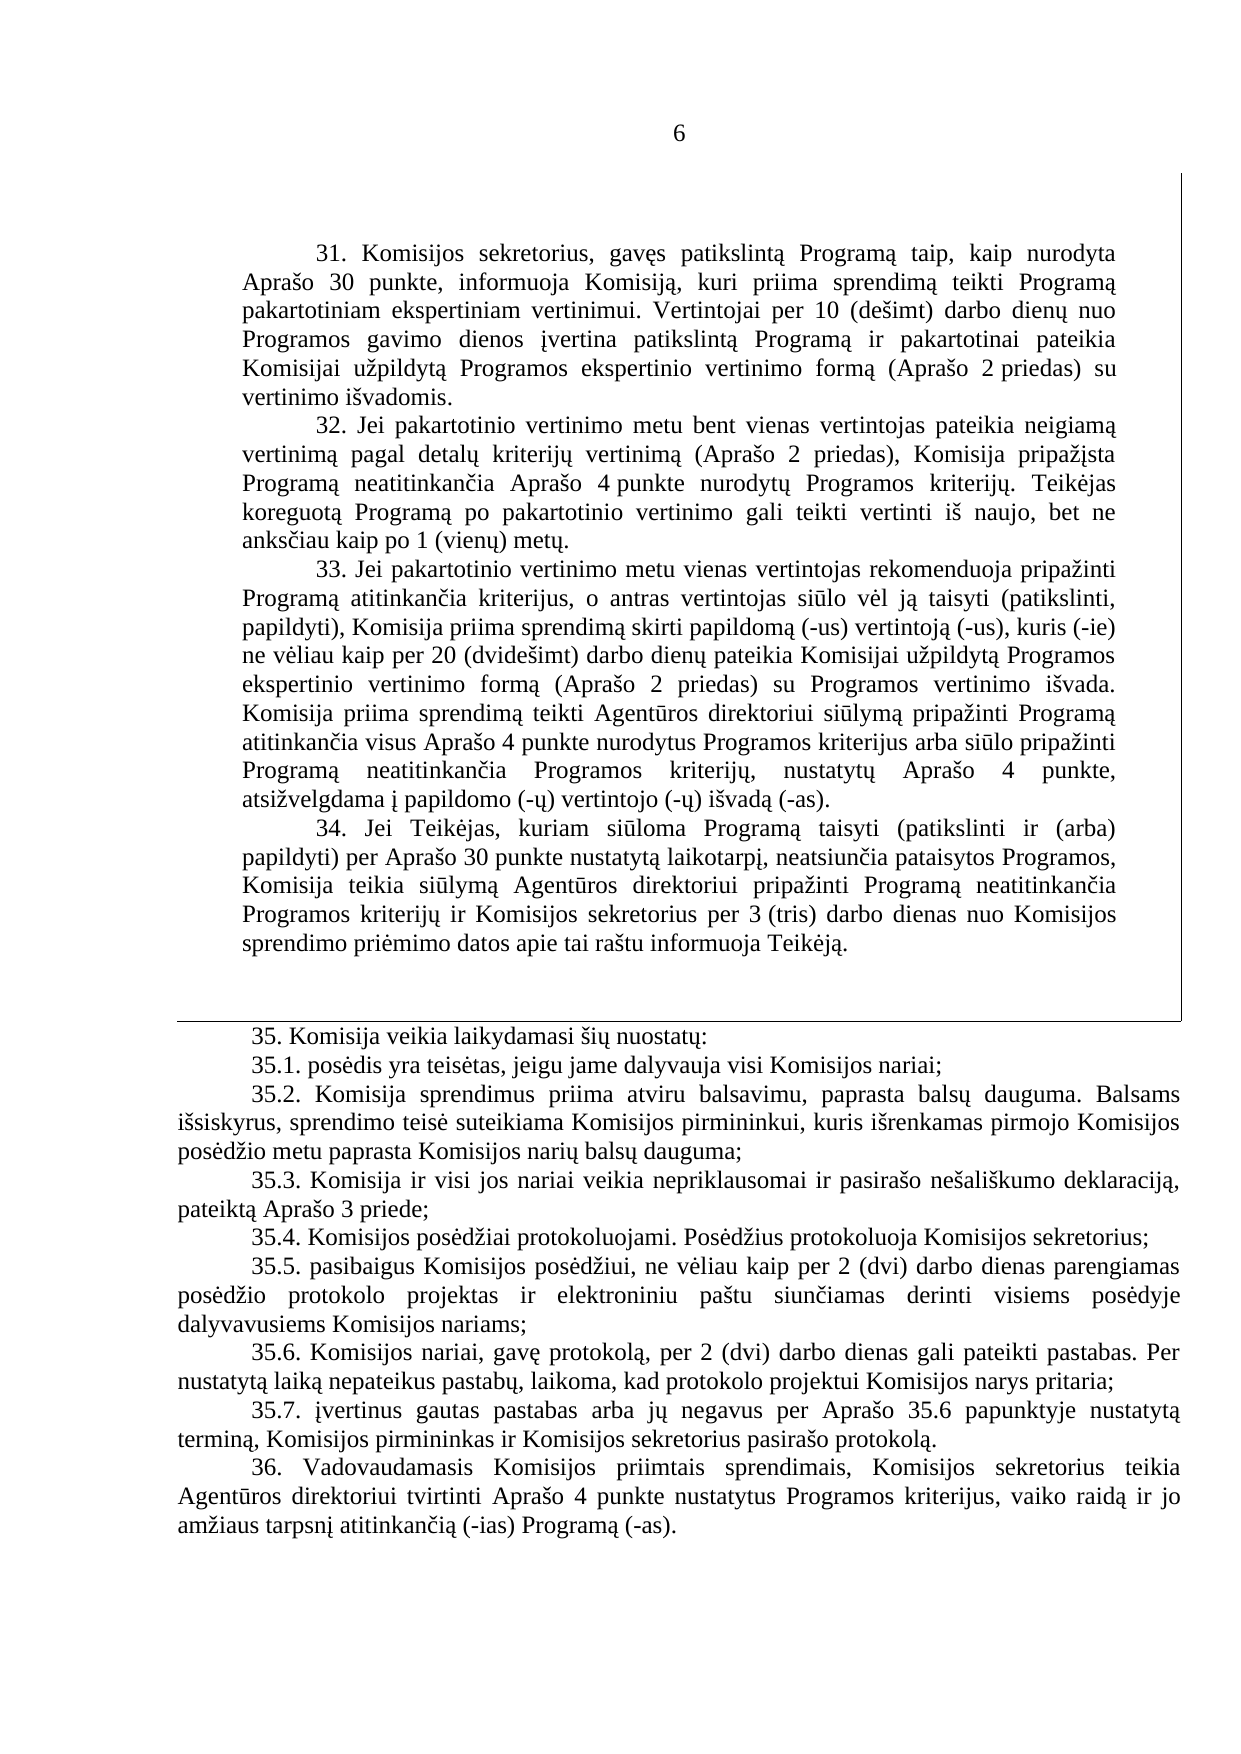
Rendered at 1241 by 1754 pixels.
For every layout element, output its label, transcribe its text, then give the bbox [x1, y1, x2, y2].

text 33. Jei pakartotinio vertinimo metu vienas vertintojas rekomenduoja pripažinti Programą atitinkančia kriterijus, o antras vertintojas siūlo vėl ją taisyti (patikslinti, papildyti), Komisija priima sprendimą skirti papildomą (-us) vertintoją (-us), kuris (-ie) ne vėliau kaip per 20 (dvidešimt) darbo dienų pateikia Komisijai užpildytą Programos ekspertinio vertinimo formą (Aprašo 2 priedas) su Programos vertinimo išvada. Komisija priima sprendimą teikti Agentūros direktoriui siūlymą pripažinti Programą atitinkančia visus Aprašo 4 punkte nurodytus Programos kriterijus arba siūlo pripažinti Programą neatitinkančia Programos kriterijų, nustatytų Aprašo 4 punkte, atsižvelgdama į papildomo (-ų) vertintojo (-ų) išvadą (-as). [177, 554, 1181, 813]
text 35.4. Komisijos posėdžiai protokoluojami. Posėdžius protokoluoja Komisijos sekretorius; [177, 1222, 1181, 1251]
text 35.3. Komisija ir visi jos nariai veikia nepriklausomai ir pasirašo nešališkumo deklaraciją, pateiktą Aprašo 3 priede; [177, 1165, 1181, 1222]
text 36. Vadovaudamasis Komisijos priimtais sprendimais, Komisijos sekretorius teikia Agentūros direktoriui tvirtinti Aprašo 4 punkte nustatytus Programos kriterijus, vaiko raidą ir jo amžiaus tarpsnį atitinkančią (-ias) Programą (-as). [177, 1452, 1181, 1539]
text 35.7. įvertinus gautas pastabas arba jų negavus per Aprašo 35.6 papunktyje nustatytą terminą, Komisijos pirmininkas ir Komisijos sekretorius pasirašo protokolą. [177, 1395, 1181, 1452]
text 31. Komisijos sekretorius, gavęs patikslintą Programą taip, kaip nurodyta Aprašo 30 punkte, informuoja Komisiją, kuri priima sprendimą teikti Programą pakartotiniam ekspertiniam vertinimui. Vertintojai per 10 (dešimt) darbo dienų nuo Programos gavimo dienos įvertina patikslintą Programą ir pakartotinai pateikia Komisijai užpildytą Programos ekspertinio vertinimo formą (Aprašo 2 priedas) su vertinimo išvadomis. [177, 173, 1181, 410]
text 35.1. posėdis yra teisėtas, jeigu jame dalyvauja visi Komisijos nariai; [177, 1050, 1181, 1079]
text 32. Jei pakartotinio vertinimo metu bent vienas vertintojas pateikia neigiamą vertinimą pagal detalų kriterijų vertinimą (Aprašo 2 priedas), Komisija pripažįsta Programą neatitinkančia Aprašo 4 punkte nurodytų Programos kriterijų. Teikėjas koreguotą Programą po pakartotinio vertinimo gali teikti vertinti iš naujo, bet ne anksčiau kaip po 1 (vienų) metų. [177, 410, 1181, 554]
text 35.6. Komisijos nariai, gavę protokolą, per 2 (dvi) darbo dienas gali pateikti pastabas. Per nustatytą laiką nepateikus pastabų, laikoma, kad protokolo projektui Komisijos narys pritaria; [177, 1337, 1181, 1395]
text 34. Jei Teikėjas, kuriam siūloma Programą taisyti (patikslinti ir (arba) papildyti) per Aprašo 30 punkte nustatytą laikotarpį, neatsiunčia pataisytos Programos, Komisija teikia siūlymą Agentūros direktoriui pripažinti Programą neatitinkančia Programos kriterijų ir Komisijos sekretorius per 3 (tris) darbo dienas nuo Komisijos sprendimo priėmimo datos apie tai raštu informuoja Teikėją. [177, 813, 1181, 1021]
text 35.5. pasibaigus Komisijos posėdžiui, ne vėliau kaip per 2 (dvi) darbo dienas parengiamas posėdžio protokolo projektas ir elektroniniu paštu siunčiamas derinti visiems posėdyje dalyvavusiems Komisijos nariams; [177, 1251, 1181, 1337]
text 35.2. Komisija sprendimus priima atviru balsavimu, paprasta balsų dauguma. Balsams išsiskyrus, sprendimo teisė suteikiama Komisijos pirmininkui, kuris išrenkamas pirmojo Komisijos posėdžio metu paprasta Komisijos narių balsų dauguma; [177, 1079, 1181, 1165]
text 35. Komisija veikia laikydamasi šių nuostatų: [177, 1021, 1181, 1050]
